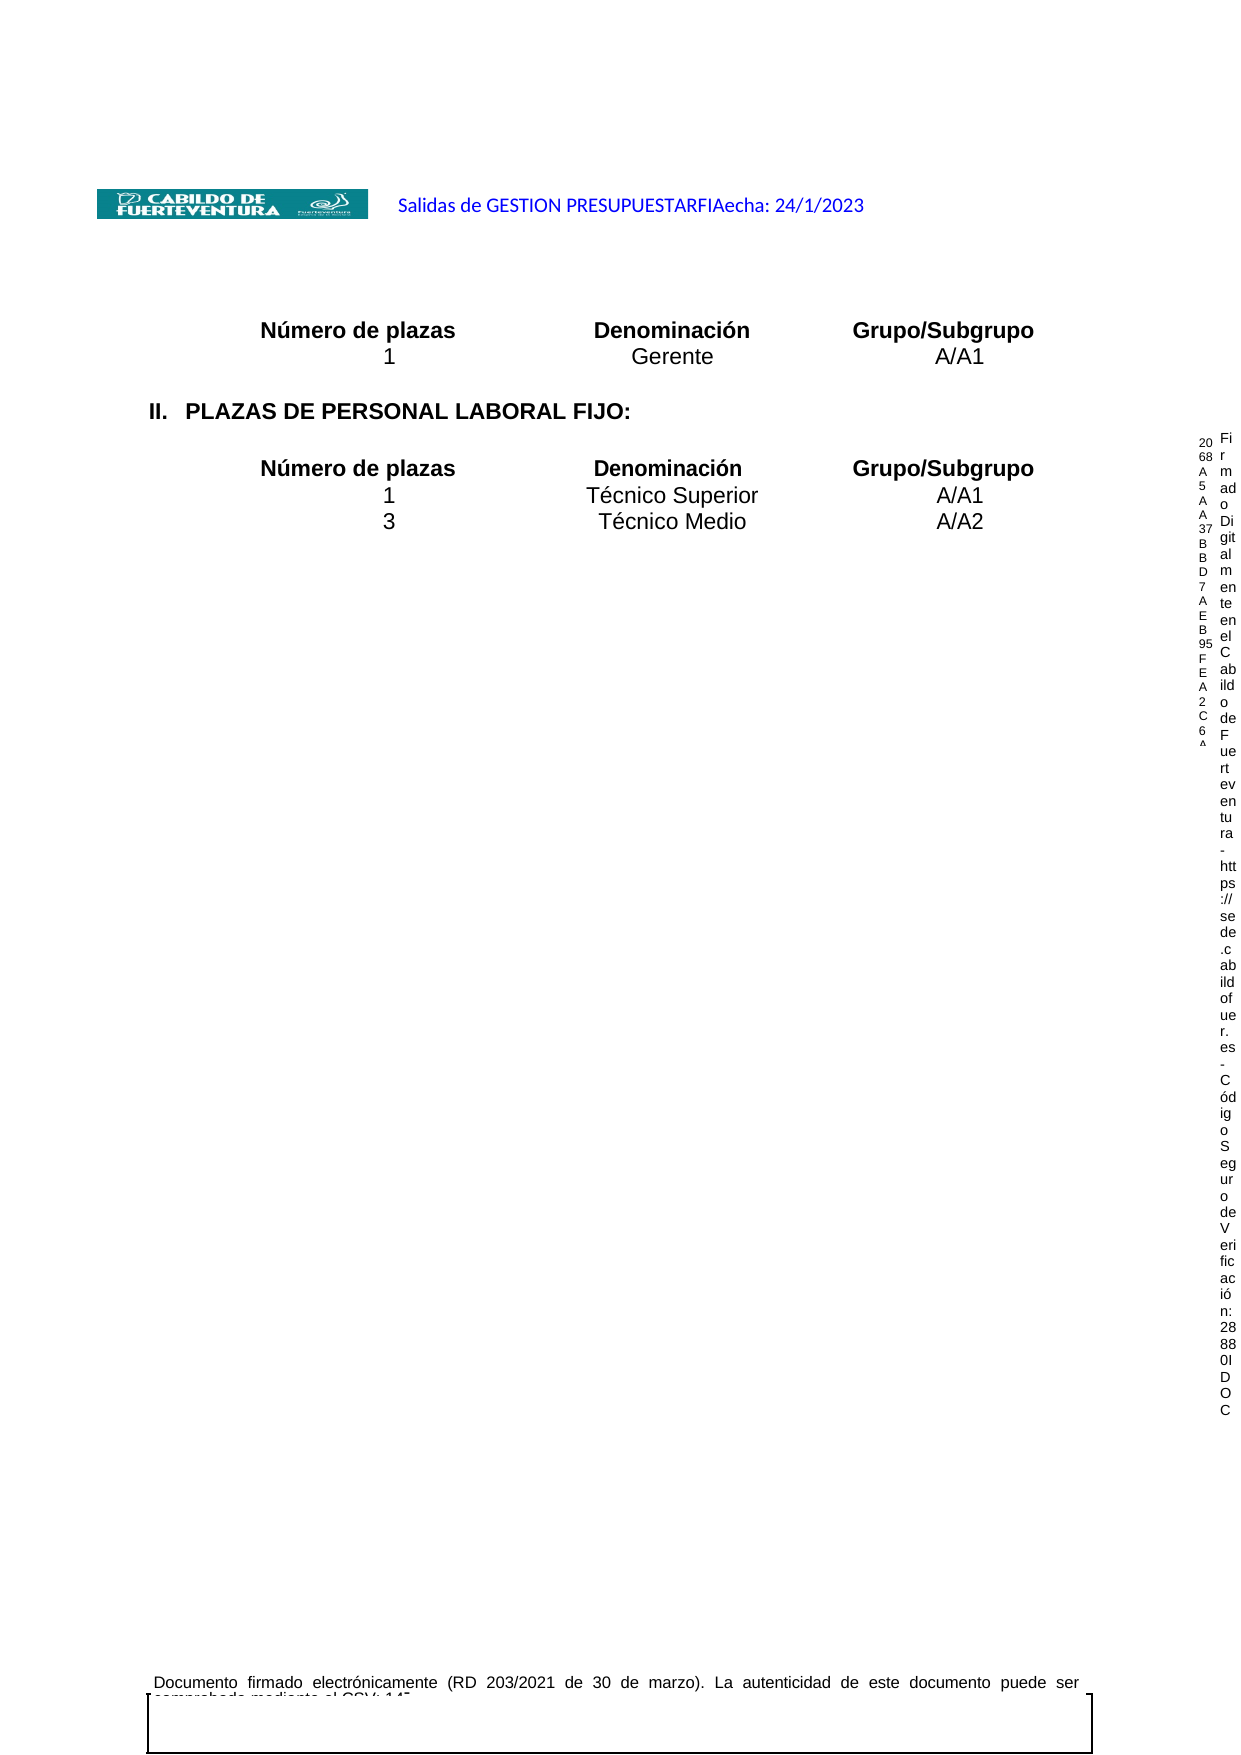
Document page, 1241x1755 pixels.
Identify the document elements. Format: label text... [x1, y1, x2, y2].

list PLAZAS DE PERSONAL LABORAL FIJO: [149, 398, 1241, 425]
table_header Número de plazas [254, 310, 525, 345]
table_cell 1 [254, 345, 525, 380]
table_cell A/A1 [802, 345, 1041, 380]
text 3 Técnico Medio [383, 508, 759, 534]
picture [97, 189, 369, 219]
table_header Denominación [525, 310, 802, 345]
table_cell Gerente [525, 345, 802, 380]
list 2068A5AA37BBD7AEB95FEA2C6AD14389540A5CC9 [1199, 436, 1213, 746]
text A/A1 A/A2 [935, 482, 985, 534]
text 1 Técnico Superior [383, 482, 759, 508]
list Firmado Digitalmente en el Cabildo de Fuerteventura - https://sede.cabildofuer.es - Código Seguro de Verificación: 28880IDOC29608A8FA67E1F44883 [1220, 431, 1237, 1417]
text Número de plazas Denominación Grupo/Subgrupo [260, 455, 1197, 482]
table_header Grupo/Subgrupo [802, 310, 1041, 345]
